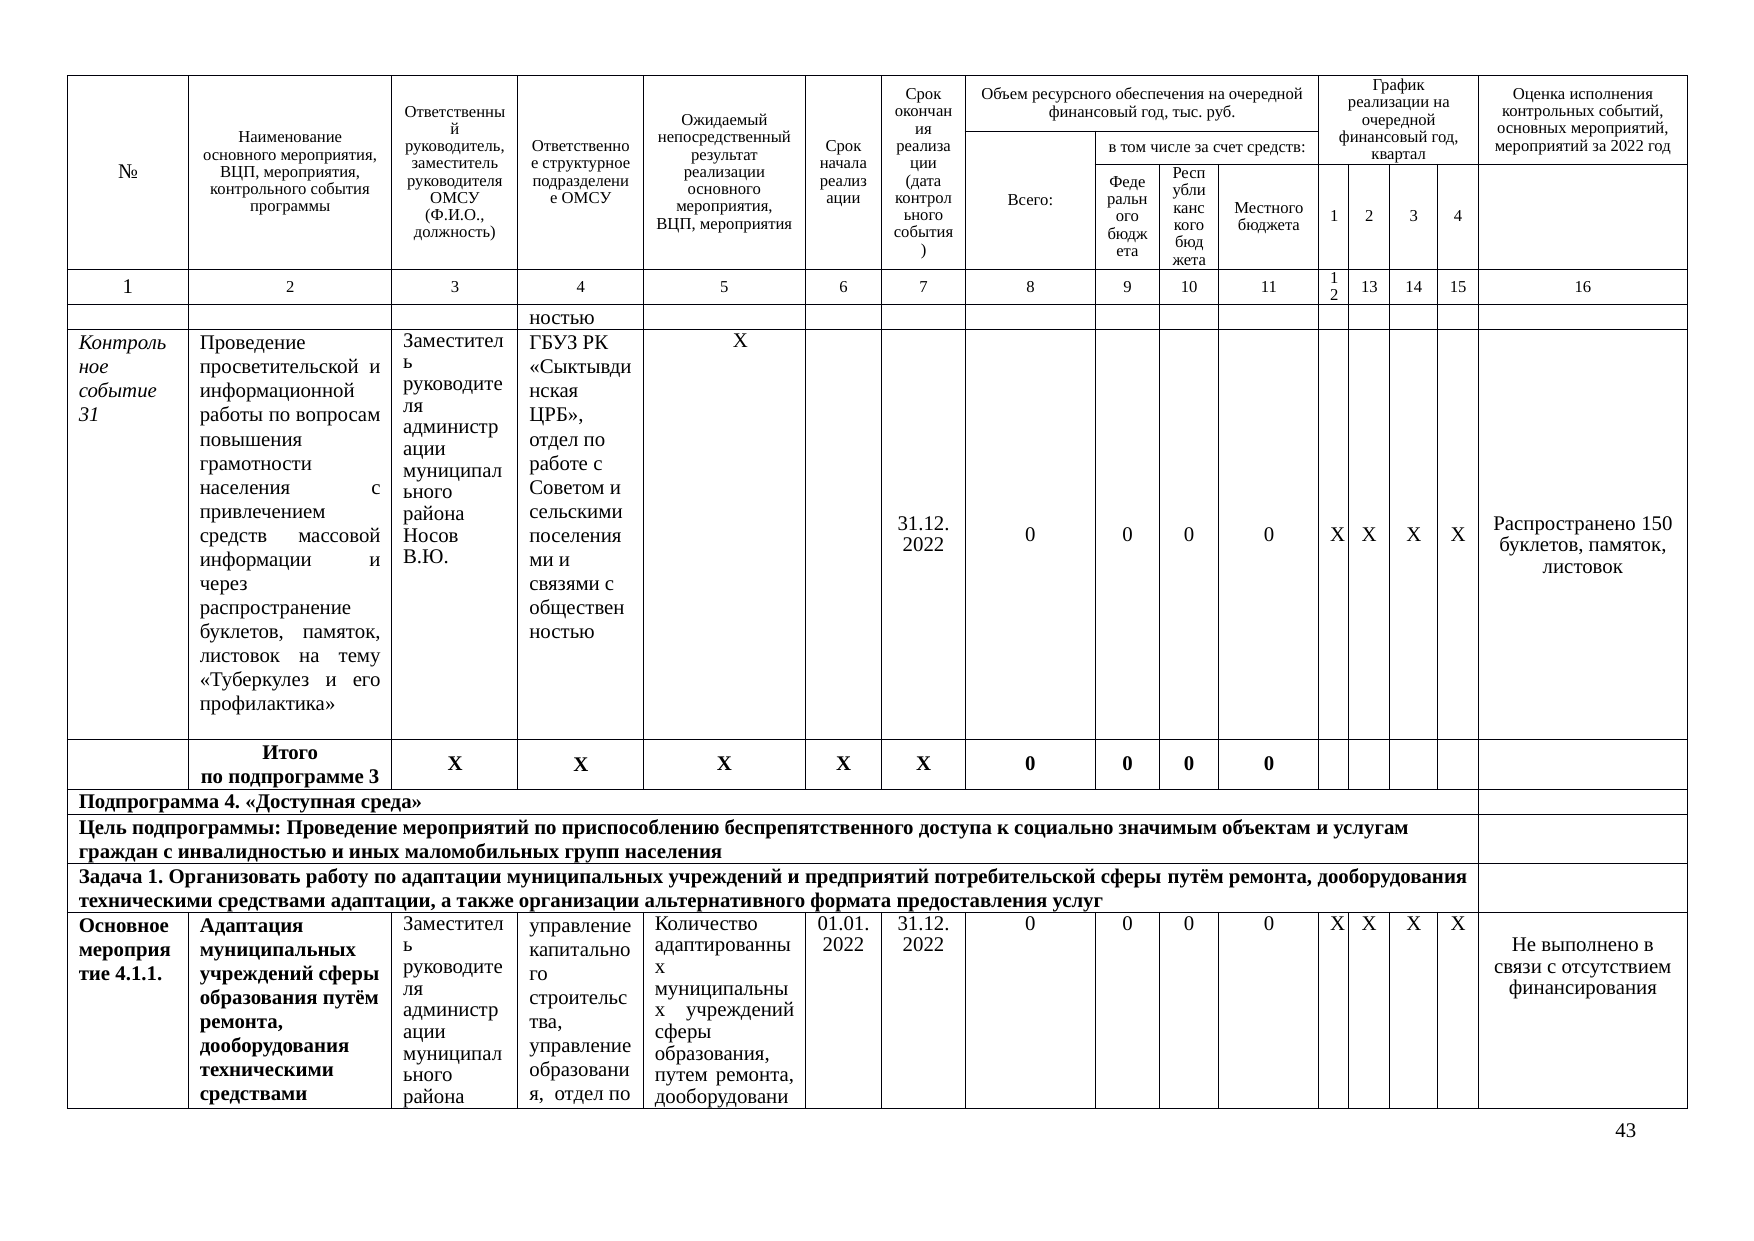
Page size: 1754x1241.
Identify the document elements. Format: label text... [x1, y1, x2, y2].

table_cell Республиканского бюджета [1160, 165, 1218, 268]
table_header Срок окончания реализации (дата контрольного события) [882, 76, 965, 268]
table_cell 7 [882, 270, 965, 304]
table_cell 13 [1349, 270, 1389, 304]
table_header № [68, 76, 188, 268]
table_cell [68, 305, 188, 329]
table_cell ГБУЗ РК «Сыктывдинская ЦРБ», отдел по работе с Советом и сельскими поселениями и связями с общественностью [518, 330, 643, 739]
table_cell 0 [1219, 740, 1318, 788]
table_cell Х [806, 740, 881, 788]
table_cell Контрольное событие 31 [68, 330, 188, 739]
table_cell [1096, 305, 1159, 329]
table_cell [1479, 790, 1687, 813]
table_cell 4 [1438, 165, 1478, 268]
table_header График реализации на очередной финансовый год, квартал [1319, 76, 1478, 164]
table_header Срок начала реализации [806, 76, 881, 268]
table_cell 5 [644, 270, 805, 304]
table_cell 0 [1160, 330, 1218, 739]
table_cell Проведение просветительской и информационной работы по вопросам повышения грамотности населения с привлечением средств массовой информации и через распространение буклетов, памяток, листовок на тему «Туберкулез и его профилактика» [189, 330, 391, 739]
table_cell [644, 305, 805, 329]
table_cell 31.12.2022 [882, 330, 965, 739]
table_cell [1319, 305, 1348, 329]
table_cell 0 [966, 913, 1095, 1108]
table_cell Местного бюджета [1219, 165, 1318, 268]
table_cell [1479, 740, 1687, 788]
table_cell Х [392, 740, 517, 788]
table_cell 0 [1160, 913, 1218, 1108]
table_cell [1390, 305, 1437, 329]
table_cell Адаптация муниципальных учреждений сферы образования путём ремонта, дооборудования техническими средствами [189, 913, 391, 1108]
table_header Объем ресурсного обеспечения на очередной финансовый год, тыс. руб. [966, 76, 1318, 131]
table_cell [1438, 740, 1478, 788]
table_cell Подпрограмма 4. «Доступная среда» [68, 790, 1478, 813]
table_cell [806, 305, 881, 329]
table_cell 0 [1160, 740, 1218, 788]
table_cell 0 [1096, 330, 1159, 739]
table_cell 15 [1438, 270, 1478, 304]
table_cell 8 [966, 270, 1095, 304]
table_cell Х [1349, 330, 1389, 739]
table_cell 0 [1219, 913, 1318, 1108]
table_cell управление капитального строительства, управление образования, отдел по [518, 913, 643, 1108]
table_cell Всего: [966, 132, 1095, 268]
table_cell [1219, 305, 1318, 329]
table_cell [1349, 740, 1389, 788]
table_cell Итого по подпрограмме 3 [189, 740, 391, 788]
table_cell Х [1438, 913, 1478, 1108]
table_cell Основное мероприятие 4.1.1. [68, 913, 188, 1108]
table_cell 14 [1390, 270, 1437, 304]
table_cell 0 [1096, 913, 1159, 1108]
table_cell [806, 330, 881, 739]
table_header Оценка исполнения контрольных событий, основных мероприятий, мероприятий за 2022 год [1479, 76, 1687, 164]
table_cell Х [644, 740, 805, 788]
table_cell [189, 305, 391, 329]
table_cell [68, 740, 188, 788]
table_cell в том числе за счет средств: [1096, 132, 1318, 164]
table_cell [1349, 305, 1389, 329]
table_cell Заместитель руководителя администрации муниципального района Носов В.Ю. [392, 330, 517, 739]
table_cell Х [1319, 330, 1348, 739]
table_cell 4 [518, 270, 643, 304]
table_cell 3 [392, 270, 517, 304]
table_cell [1438, 305, 1478, 329]
table_header Ответственный руководитель, заместитель руководителя ОМСУ (Ф.И.О., должность) [392, 76, 517, 268]
table_cell Х [1319, 913, 1348, 1108]
table_cell 0 [966, 330, 1095, 739]
table_cell [1160, 305, 1218, 329]
table_cell Цель подпрограммы: Проведение мероприятий по приспособлению беспрепятственного доступа к социально значимым объектам и услугам граждан с инвалидностью и иных маломобильных групп населения [68, 815, 1478, 863]
table_cell ностью [518, 305, 643, 329]
table_cell 1 [68, 270, 188, 304]
table_cell 0 [966, 740, 1095, 788]
table_cell Федерального бюджета [1096, 165, 1159, 268]
table_cell Х [1390, 330, 1437, 739]
table_cell 11 [1219, 270, 1318, 304]
table_cell [392, 305, 517, 329]
table_cell Не выполнено в связи с отсутствием финансирования [1479, 913, 1687, 1108]
table_cell 3 [1390, 165, 1437, 268]
table_cell 01.01.2022 [806, 913, 881, 1108]
table_cell [1390, 740, 1437, 788]
table_cell 2 [1349, 165, 1389, 268]
table_cell 0 [1096, 740, 1159, 788]
table_cell Х [518, 740, 643, 788]
table_cell [882, 305, 965, 329]
table_cell 12 [1319, 270, 1348, 304]
table_cell 2 [189, 270, 391, 304]
table_cell 6 [806, 270, 881, 304]
table_cell 0 [1219, 330, 1318, 739]
table_cell Х [882, 740, 965, 788]
table_header Ожидаемый непосредственный результат реализации основного мероприятия, ВЦП, мероприятия [644, 76, 805, 268]
table_cell Х [1349, 913, 1389, 1108]
table_cell Распространено 150 буклетов, памяток, листовок [1479, 330, 1687, 739]
table_cell [1479, 305, 1687, 329]
table_header Наименование основного мероприятия, ВЦП, мероприятия, контрольного события программы [189, 76, 391, 268]
table_header Ответственное структурное подразделение ОМСУ [518, 76, 643, 268]
table_cell [1479, 815, 1687, 863]
table_cell Количество адаптированных муниципальных учреждений сферы образования, путем ремонта, дооборудовани [644, 913, 805, 1108]
table_cell [966, 305, 1095, 329]
table_cell 16 [1479, 270, 1687, 304]
table_cell 1 [1319, 165, 1348, 268]
table_cell 31.12.2022 [882, 913, 965, 1108]
table_cell [1479, 864, 1687, 912]
table_cell [1479, 165, 1687, 268]
table_cell Х [1438, 330, 1478, 739]
table_cell Заместитель руководителя администрации муниципального района [392, 913, 517, 1108]
table_cell Х [1390, 913, 1437, 1108]
table_cell [1319, 740, 1348, 788]
table_cell Задача 1. Организовать работу по адаптации муниципальных учреждений и предприятий потребительской сферы путём ремонта, дооборудования техническими средствами адаптации, а также организации альтернативного формата предоставления услуг [68, 864, 1478, 912]
table_cell 9 [1096, 270, 1159, 304]
table_cell Х [644, 330, 805, 739]
table_cell 10 [1160, 270, 1218, 304]
